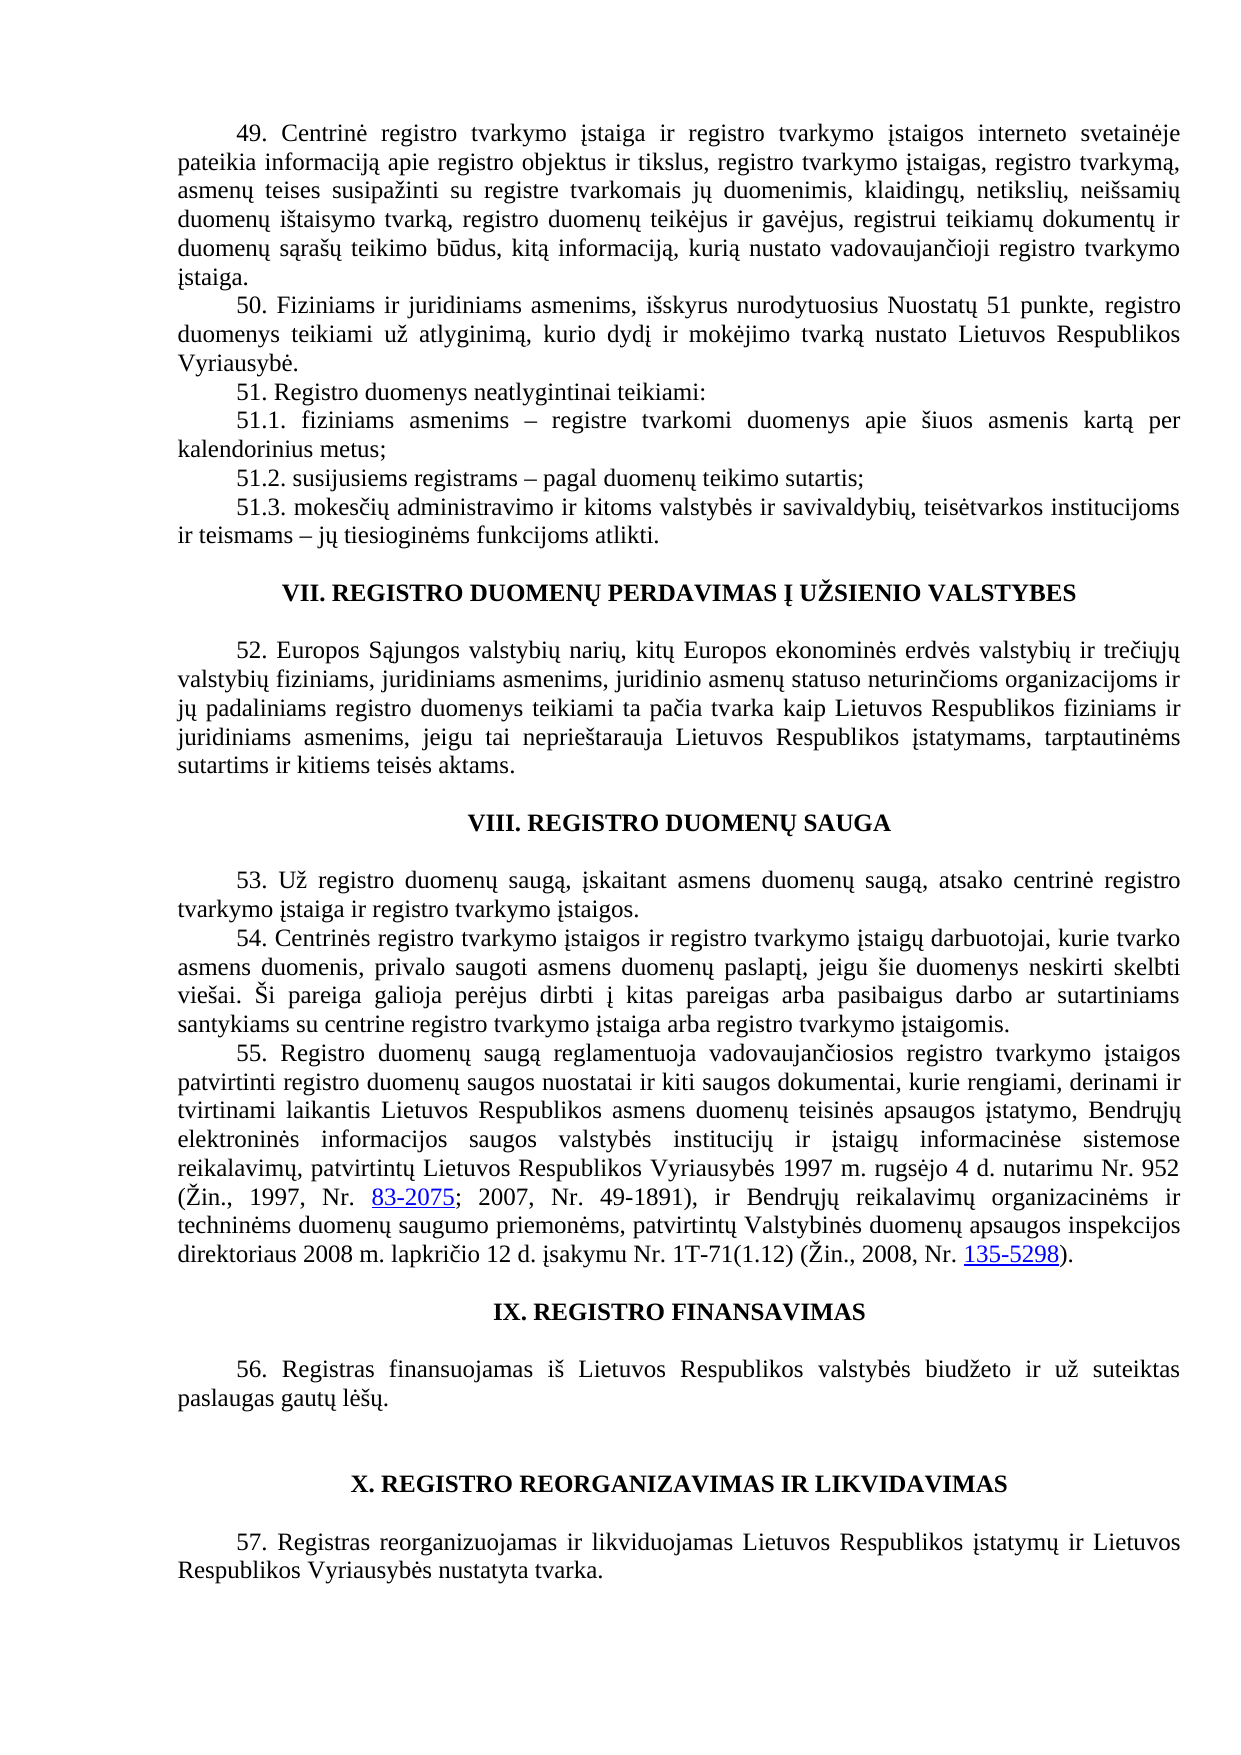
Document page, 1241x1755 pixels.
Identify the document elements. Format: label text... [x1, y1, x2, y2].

text X. REGISTRO REORGANIZAVIMAS IR LIKVIDAVIMAS [177, 1469, 1181, 1498]
text 51.3. mokesčių administravimo ir kitoms valstybės ir savivaldybių, teisėtvarkos institucijoms ir teismams – jų tiesioginėms funkcijoms atlikti. [177, 492, 1181, 549]
text 49. Centrinė registro tvarkymo įstaiga ir registro tvarkymo įstaigos interneto svetainėje pateikia informaciją apie registro objektus ir tikslus, registro tvarkymo įstaigas, registro tvarkymą, asmenų teises susipažinti su registre tvarkomais jų duomenimis, klaidingų, netikslių, neišsamių duomenų ištaisymo tvarką, registro duomenų teikėjus ir gavėjus, registrui teikiamų dokumentų ir duomenų sąrašų teikimo būdus, kitą informaciją, kurią nustato vadovaujančioji registro tvarkymo įstaiga. [177, 118, 1181, 291]
text 52. Europos Sąjungos valstybių narių, kitų Europos ekonominės erdvės valstybių ir trečiųjų valstybių fiziniams, juridiniams asmenims, juridinio asmenų statuso neturinčioms organizacijoms ir jų padaliniams registro duomenys teikiami ta pačia tvarka kaip Lietuvos Respublikos fiziniams ir juridiniams asmenims, jeigu tai neprieštarauja Lietuvos Respublikos įstatymams, tarptautinėms sutartims ir kitiems teisės aktams. [177, 636, 1181, 779]
text 54. Centrinės registro tvarkymo įstaigos ir registro tvarkymo įstaigų darbuotojai, kurie tvarko asmens duomenis, privalo saugoti asmens duomenų paslaptį, jeigu šie duomenys neskirti skelbti viešai. Ši pareiga galioja perėjus dirbti į kitas pareigas arba pasibaigus darbo ar sutartiniams santykiams su centrine registro tvarkymo įstaiga arba registro tvarkymo įstaigomis. [177, 923, 1181, 1038]
text 57. Registras reorganizuojamas ir likviduojamas Lietuvos Respublikos įstatymų ir Lietuvos Respublikos Vyriausybės nustatyta tvarka. [177, 1527, 1181, 1584]
text VIII. REGISTRO DUOMENŲ SAUGA [177, 808, 1181, 837]
text 56. Registras finansuojamas iš Lietuvos Respublikos valstybės biudžeto ir už suteiktas paslaugas gautų lėšų. [177, 1354, 1181, 1412]
text 53. Už registro duomenų saugą, įskaitant asmens duomenų saugą, atsako centrinė registro tvarkymo įstaiga ir registro tvarkymo įstaigos. [177, 866, 1181, 923]
text 51.2. susijusiems registrams – pagal duomenų teikimo sutartis; [177, 463, 1181, 492]
text VII. REGISTRO DUOMENŲ PERDAVIMAS Į UŽSIENIO VALSTYBES [177, 578, 1181, 607]
text 55. Registro duomenų saugą reglamentuoja vadovaujančiosios registro tvarkymo įstaigos patvirtinti registro duomenų saugos nuostatai ir kiti saugos dokumentai, kurie rengiami, derinami ir tvirtinami laikantis Lietuvos Respublikos asmens duomenų teisinės apsaugos įstatymo, Bendrųjų elektroninės informacijos saugos valstybės institucijų ir įstaigų informacinėse sistemose reikalavimų, patvirtintų Lietuvos Respublikos Vyriausybės 1997 m. rugsėjo 4 d. nutarimu Nr. 952 (Žin., 1997, Nr. 83-2075; 2007, Nr. 49-1891), ir Bendrųjų reikalavimų organizacinėms ir techninėms duomenų saugumo priemonėms, patvirtintų Valstybinės duomenų apsaugos inspekcijos direktoriaus 2008 m. lapkričio 12 d. įsakymu Nr. 1T-71(1.12) (Žin., 2008, Nr. 135-5298). [177, 1038, 1181, 1268]
text 50. Fiziniams ir juridiniams asmenims, išskyrus nurodytuosius Nuostatų 51 punkte, registro duomenys teikiami už atlyginimą, kurio dydį ir mokėjimo tvarką nustato Lietuvos Respublikos Vyriausybė. [177, 291, 1181, 377]
text IX. REGISTRO FINANSAVIMAS [177, 1297, 1181, 1326]
text 51.1. fiziniams asmenims – registre tvarkomi duomenys apie šiuos asmenis kartą per kalendorinius metus; [177, 406, 1181, 463]
text 51. Registro duomenys neatlygintinai teikiami: [177, 377, 1181, 406]
